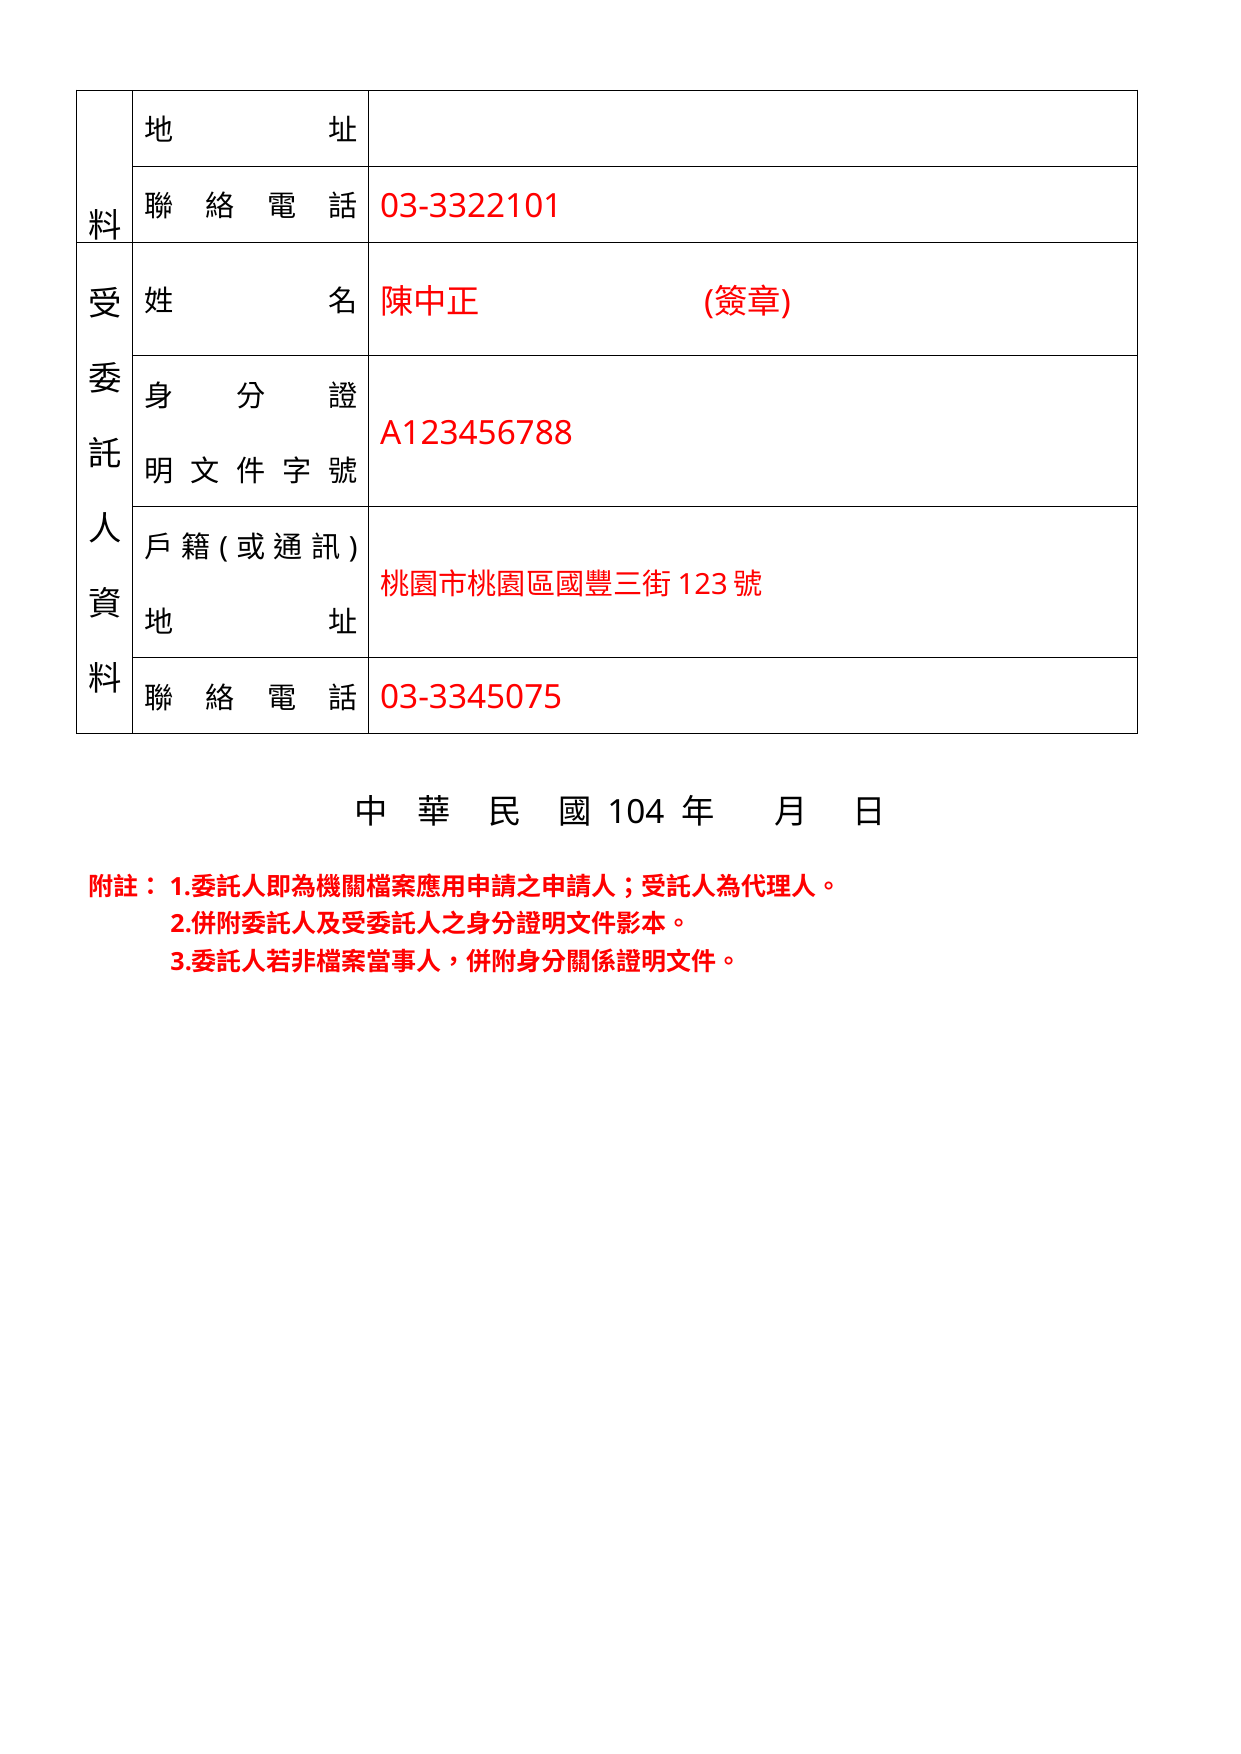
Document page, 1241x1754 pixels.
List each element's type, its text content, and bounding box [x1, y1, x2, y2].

table_cell A123456788 [369, 356, 1137, 506]
table_cell 03-3345075 [369, 658, 1137, 733]
text 附註： 1.委託人即為機關檔案應用申請之申請人；受託人為代理人。 [89, 866, 1152, 903]
table_cell 陳中正 (簽章) [369, 243, 1137, 355]
table_cell 聯絡電話 [133, 167, 368, 242]
text 2.併附委託人及受委託人之身分證明文件影本。 [89, 903, 1152, 941]
table_cell 聯絡電話 [133, 658, 368, 733]
table_cell 戶籍(或通訊) 地址 [133, 507, 368, 657]
table_cell 03-3322101 [369, 167, 1137, 242]
table_cell [369, 91, 1137, 166]
table_cell 桃園市桃園區國豐三街123號 [369, 507, 1137, 657]
text 中 華 民 國 104 年 月 日 [89, 772, 1152, 847]
table_cell 姓名 [133, 243, 368, 355]
table_cell 受委託人資料 [77, 243, 132, 733]
text 3.委託人若非檔案當事人，併附身分關係證明文件。 [89, 941, 1152, 978]
table_cell 地址 [133, 91, 368, 166]
table_cell 身分證 明文件字號 [133, 356, 368, 506]
table_header 料 [77, 91, 132, 242]
